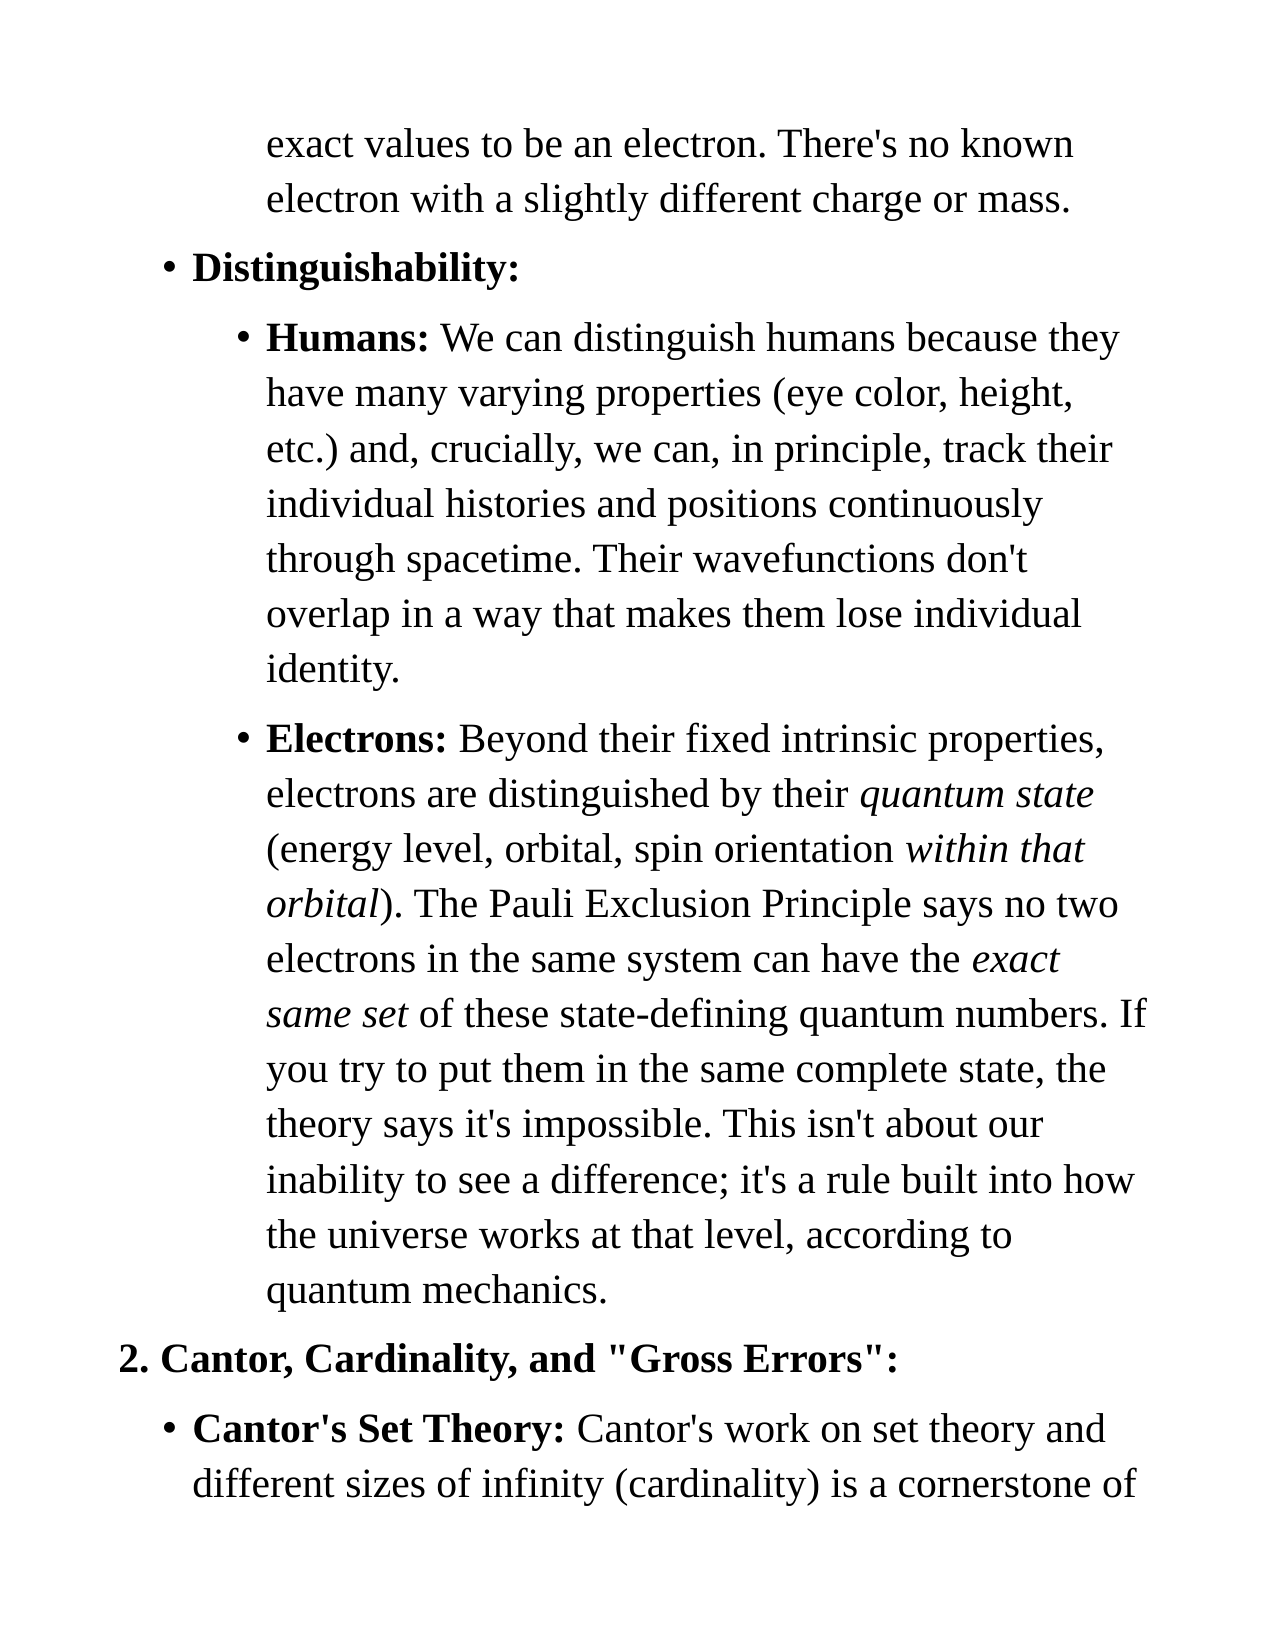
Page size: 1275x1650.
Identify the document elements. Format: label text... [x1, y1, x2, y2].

list exact values to be an electron. There's no known electron with a slightly different charge or mass. [236, 118, 1157, 221]
text 2. Cantor, Cardinality, and "Gross Errors": [118, 1334, 1157, 1382]
list Cantor's Set Theory: Cantor's work on set theory and different sizes of infinity (cardinality) is a cornerstone of [162, 1404, 1157, 1507]
list Electrons: Beyond their fixed intrinsic properties, electrons are distinguished by their quantum state (energy level, orbital, spin orientation within that orbital). The Pauli Exclusion Principle says no two electrons in the same system can have the exact same set of these state-defining quantum numbers. If you try to put them in the same complete state, the theory says it's impossible. This isn't about our inability to see a difference; it's a rule built into how the universe works at that level, according to quantum mechanics. [236, 713, 1157, 1312]
list Distinguishability: [162, 243, 1157, 291]
list Humans: We can distinguish humans because they have many varying properties (eye color, height, etc.) and, crucially, we can, in principle, track their individual histories and positions continuously through spacetime. Their wavefunctions don't overlap in a way that makes them lose individual identity. [236, 313, 1157, 691]
